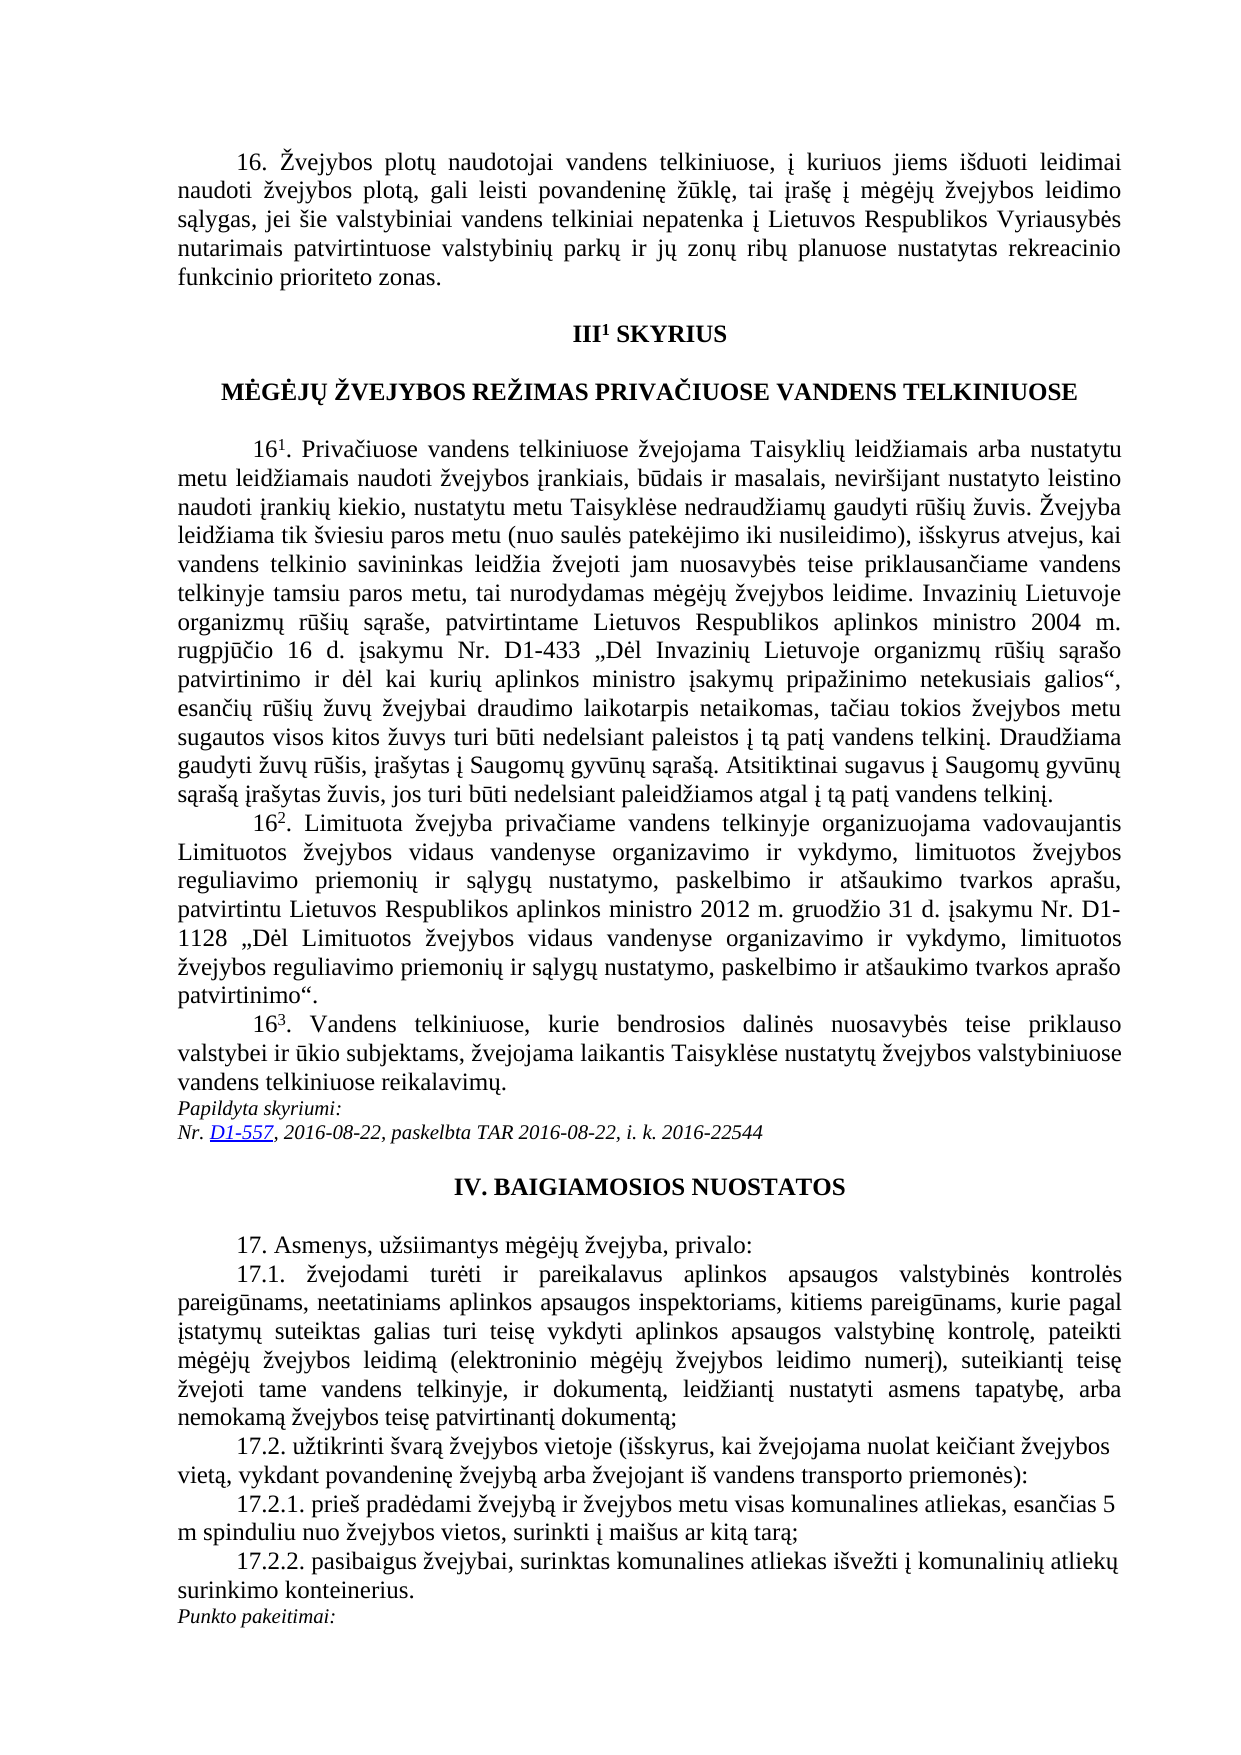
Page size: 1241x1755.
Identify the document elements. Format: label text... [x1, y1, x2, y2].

text 17.1. žvejodami turėti ir pareikalavus aplinkos apsaugos valstybinės kontrolės pareigūnams, neetatiniams aplinkos apsaugos inspektoriams, kitiems pareigūnams, kurie pagal įstatymų suteiktas galias turi teisę vykdyti aplinkos apsaugos valstybinę kontrolę, pateikti mėgėjų žvejybos leidimą (elektroninio mėgėjų žvejybos leidimo numerį), suteikiantį teisę žvejoti tame vandens telkinyje, ir dokumentą, leidžiantį nustatyti asmens tapatybę, arba nemokamą žvejybos teisę patvirtinantį dokumentą; [177, 1259, 1122, 1431]
text Punkto pakeitimai: [177, 1604, 1122, 1628]
text 17. Asmenys, užsiimantys mėgėjų žvejyba, privalo: [177, 1230, 1122, 1259]
text 17.2.2. pasibaigus žvejybai, surinktas komunalines atliekas išvežti į komunalinių atliekų surinkimo konteinerius. [177, 1546, 1122, 1604]
text Papildyta skyriumi: [177, 1096, 1122, 1120]
text 161. Privačiuose vandens telkiniuose žvejojama Taisyklių leidžiamais arba nustatytu metu leidžiamais naudoti žvejybos įrankiais, būdais ir masalais, neviršijant nustatyto leistino naudoti įrankių kiekio, nustatytu metu Taisyklėse nedraudžiamų gaudyti rūšių žuvis. Žvejyba leidžiama tik šviesiu paros metu (nuo saulės patekėjimo iki nusileidimo), išskyrus atvejus, kai vandens telkinio savininkas leidžia žvejoti jam nuosavybės teise priklausančiame vandens telkinyje tamsiu paros metu, tai nurodydamas mėgėjų žvejybos leidime. Invazinių Lietuvoje organizmų rūšių sąraše, patvirtintame Lietuvos Respublikos aplinkos ministro 2004 m. rugpjūčio 16 d. įsakymu Nr. D1-433 „Dėl Invazinių Lietuvoje organizmų rūšių sąrašo patvirtinimo ir dėl kai kurių aplinkos ministro įsakymų pripažinimo netekusiais galios“, esančių rūšių žuvų žvejybai draudimo laikotarpis netaikomas, tačiau tokios žvejybos metu sugautos visos kitos žuvys turi būti nedelsiant paleistos į tą patį vandens telkinį. Draudžiama gaudyti žuvų rūšis, įrašytas į Saugomų gyvūnų sąrašą. Atsitiktinai sugavus į Saugomų gyvūnų sąrašą įrašytas žuvis, jos turi būti nedelsiant paleidžiamos atgal į tą patį vandens telkinį. [177, 434, 1122, 808]
text 162. Limituota žvejyba privačiame vandens telkinyje organizuojama vadovaujantis Limituotos žvejybos vidaus vandenyse organizavimo ir vykdymo, limituotos žvejybos reguliavimo priemonių ir sąlygų nustatymo, paskelbimo ir atšaukimo tvarkos aprašu, patvirtintu Lietuvos Respublikos aplinkos ministro 2012 m. gruodžio 31 d. įsakymu Nr. D1-1128 „Dėl Limituotos žvejybos vidaus vandenyse organizavimo ir vykdymo, limituotos žvejybos reguliavimo priemonių ir sąlygų nustatymo, paskelbimo ir atšaukimo tvarkos aprašo patvirtinimo“. [177, 808, 1122, 1009]
text III1 SKYRIUS [177, 319, 1122, 348]
text 17.2. užtikrinti švarą žvejybos vietoje (išskyrus, kai žvejojama nuolat keičiant žvejybos vietą, vykdant povandeninę žvejybą arba žvejojant iš vandens transporto priemonės): [177, 1431, 1122, 1489]
text Nr. D1-557, 2016-08-22, paskelbta TAR 2016-08-22, i. k. 2016-22544 [177, 1120, 1122, 1144]
text 163. Vandens telkiniuose, kurie bendrosios dalinės nuosavybės teise priklauso valstybei ir ūkio subjektams, žvejojama laikantis Taisyklėse nustatytų žvejybos valstybiniuose vandens telkiniuose reikalavimų. [177, 1009, 1122, 1096]
text MĖGĖJŲ ŽVEJYBOS REŽIMAS PRIVAČIUOSE VANDENS TELKINIUOSE [177, 377, 1122, 406]
text IV. BAIGIAMOSIOS NUOSTATOS [177, 1172, 1122, 1201]
text 16. Žvejybos plotų naudotojai vandens telkiniuose, į kuriuos jiems išduoti leidimai naudoti žvejybos plotą, gali leisti povandeninę žūklę, tai įrašę į mėgėjų žvejybos leidimo sąlygas, jei šie valstybiniai vandens telkiniai nepatenka į Lietuvos Respublikos Vyriausybės nutarimais patvirtintuose valstybinių parkų ir jų zonų ribų planuose nustatytas rekreacinio funkcinio prioriteto zonas. [177, 147, 1122, 291]
text 17.2.1. prieš pradėdami žvejybą ir žvejybos metu visas komunalines atliekas, esančias 5 m spinduliu nuo žvejybos vietos, surinkti į maišus ar kitą tarą; [177, 1489, 1122, 1546]
